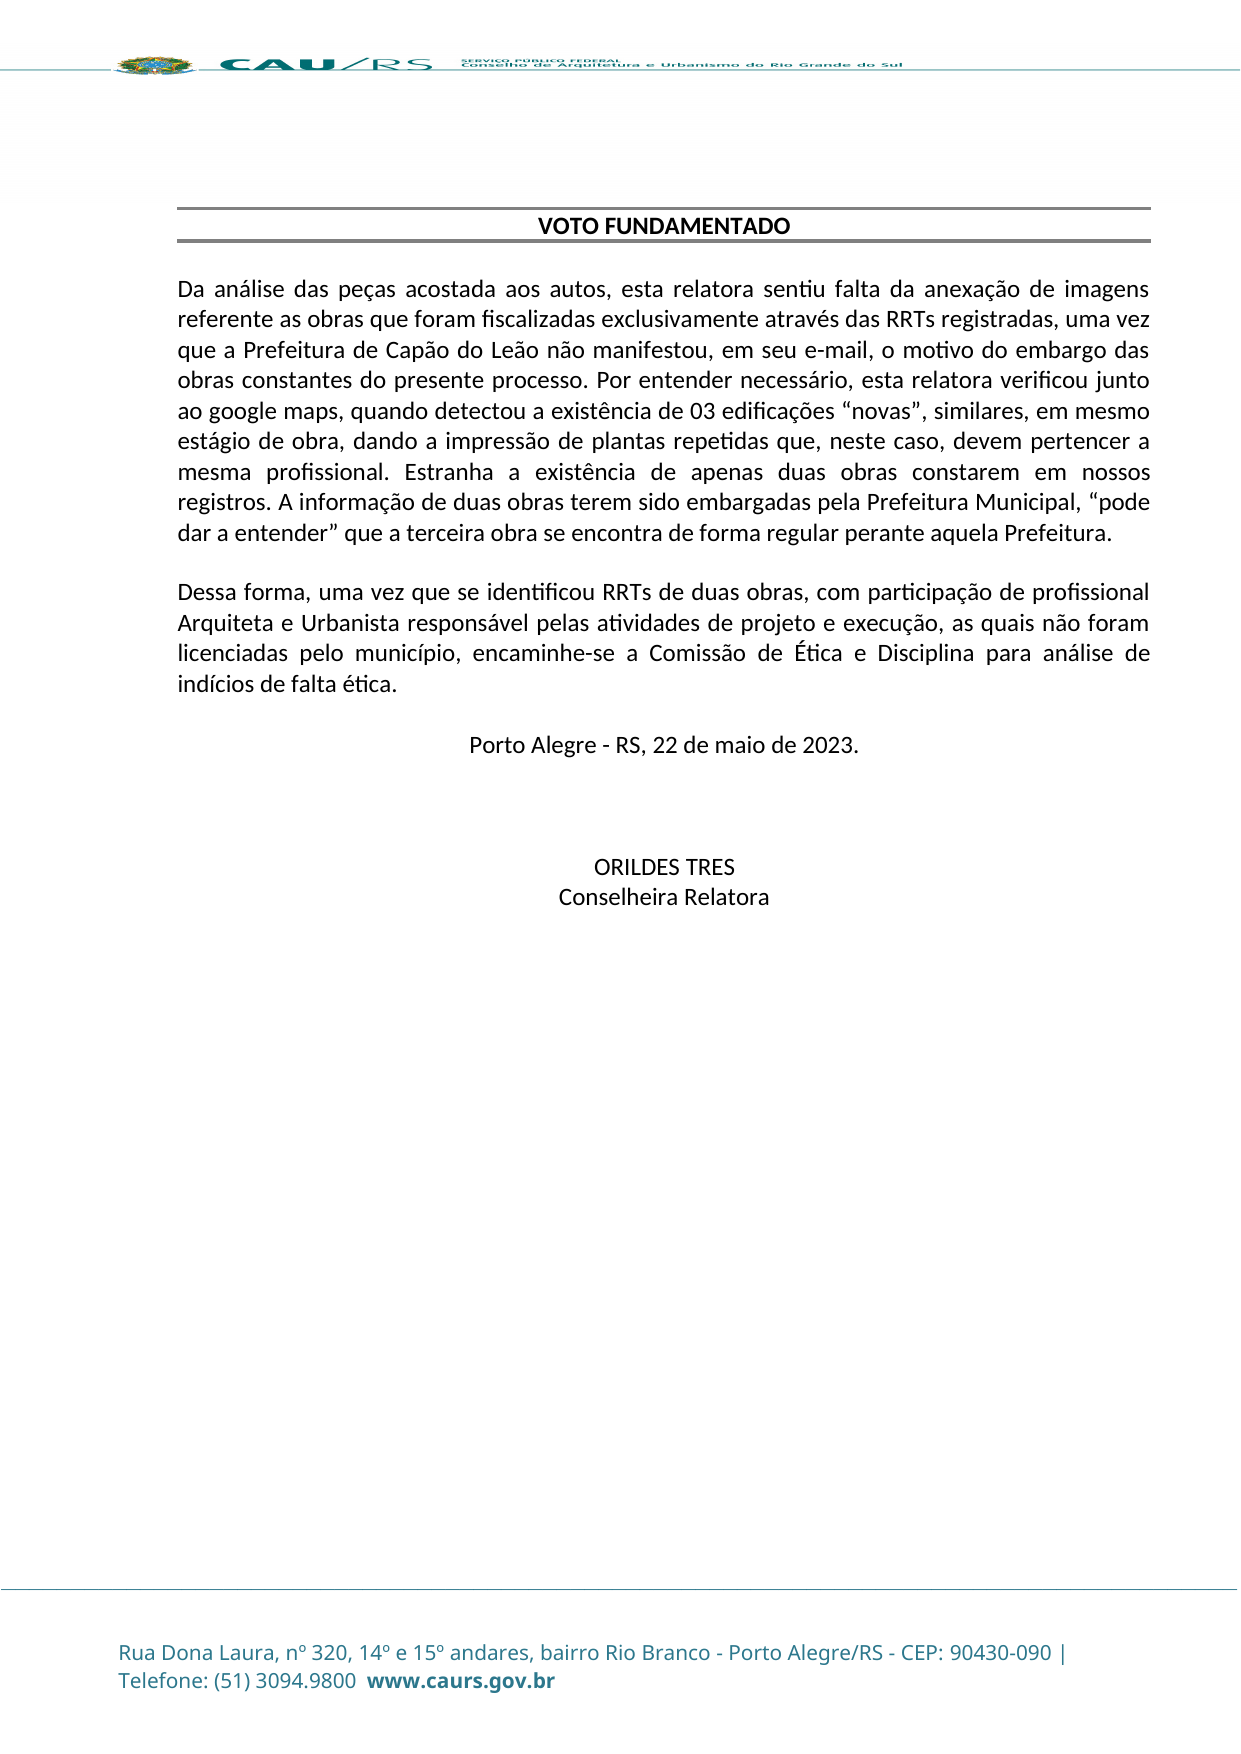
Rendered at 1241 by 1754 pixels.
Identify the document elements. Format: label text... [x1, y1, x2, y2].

table_header VOTO FUNDAMENTADO [177, 210, 1151, 239]
text ORILDES TRES [177, 851, 1152, 882]
text Da análise das peças acostada aos autos, esta relatora sentiu falta da anexação de imagens referente as obras que foram fiscalizadas exclusivamente através das RRTs registradas, uma vez que a Prefeitura de Capão do Leão não manifestou, em seu e-mail, o motivo do embargo das obras constantes do presente processo. Por entender necessário, esta relatora verificou junto ao google maps, quando detectou a existência de 03 edificações “novas”, similares, em mesmo estágio de obra, dando a impressão de plantas repetidas que, neste caso, devem pertencer a mesma profissional. Estranha a existência de apenas duas obras constarem em nossos registros. A informação de duas obras terem sido embargadas pela Prefeitura Municipal, “pode dar a entender” que a terceira obra se encontra de forma regular perante aquela Prefeitura. [177, 273, 1152, 548]
text Porto Alegre - RS, 22 de maio de 2023. [177, 729, 1152, 759]
text Dessa forma, uma vez que se identificou RRTs de duas obras, com participação de profissional Arquiteta e Urbanista responsável pelas atividades de projeto e execução, as quais não foram licenciadas pelo município, encaminhe-se a Comissão de Ética e Disciplina para análise de indícios de falta ética. [177, 576, 1152, 698]
text Conselheira Relatora [177, 882, 1152, 912]
